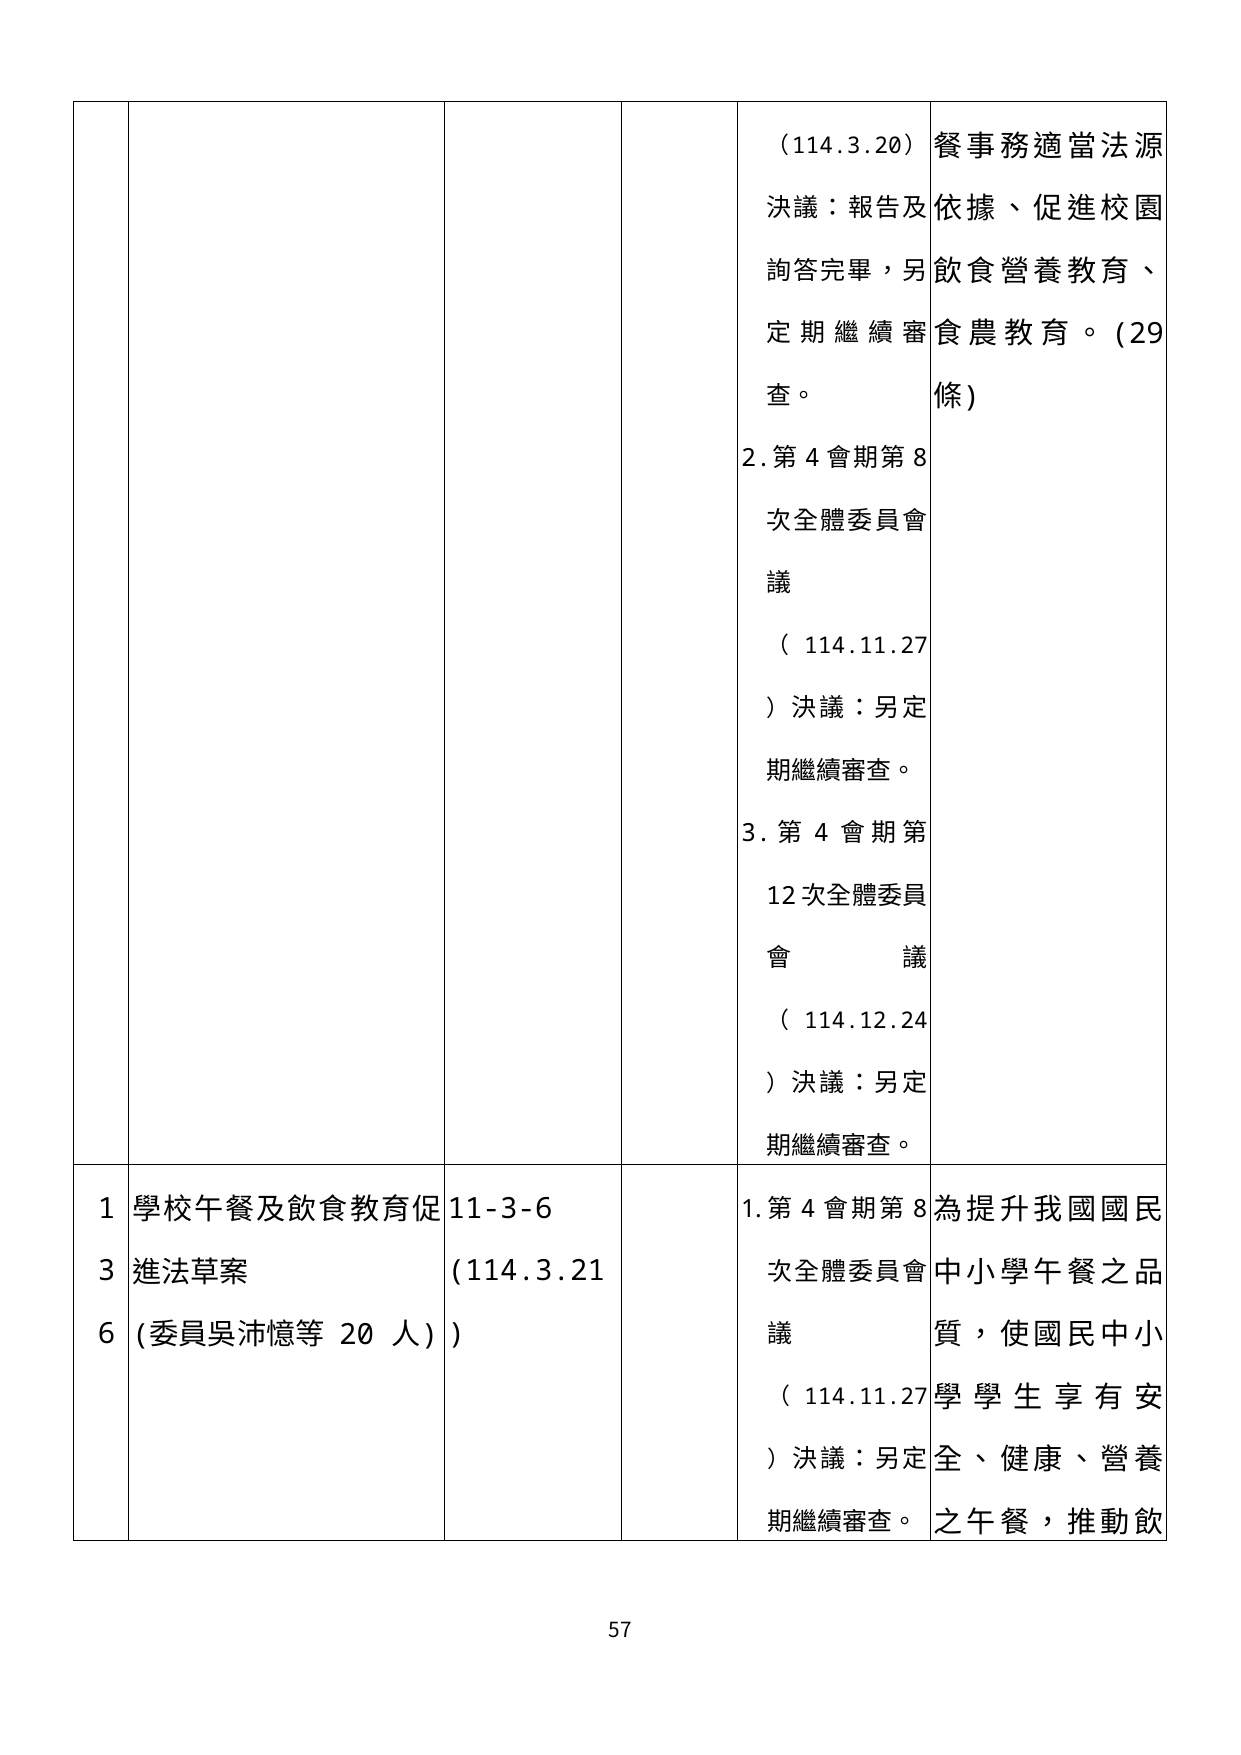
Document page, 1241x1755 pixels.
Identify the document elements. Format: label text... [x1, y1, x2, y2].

table_cell [622, 1165, 737, 1540]
table_cell 為提升我國國民中小學午餐之品質，使國民中小學學生享有安全、健康、營養之午餐，推動飲 [931, 1165, 1166, 1540]
table_cell [622, 102, 737, 1164]
table_cell [129, 102, 444, 1164]
table_cell 第4會期第8次全體委員會議（114.11.27）決議：另定期繼續審查。 第4會期第12次全體委員會議（114.12.24）決議：另定期繼續審查。 [738, 1165, 930, 1540]
table_cell 11-3-6 (114.3.21) [445, 1165, 621, 1540]
table_cell （114.3.20）決議：報告及詢答完畢，另定期繼續審查。 2.第4會期第8次全體委員會議（114.11.27）決議：另定期繼續審查。 3.第4會期第12次全體委員會議（114.12.24）決議：另定期繼續審查。 [738, 102, 930, 1164]
table_cell [74, 102, 128, 1164]
table_cell [445, 102, 621, 1164]
table_cell 餐事務適當法源依據、促進校園飲食營養教育、食農教育。(29條) [931, 102, 1166, 1164]
table_cell [74, 1165, 128, 1540]
table_cell 學校午餐及飲食教育促進法草案 (委員吳沛憶等 20 人) [129, 1165, 444, 1540]
